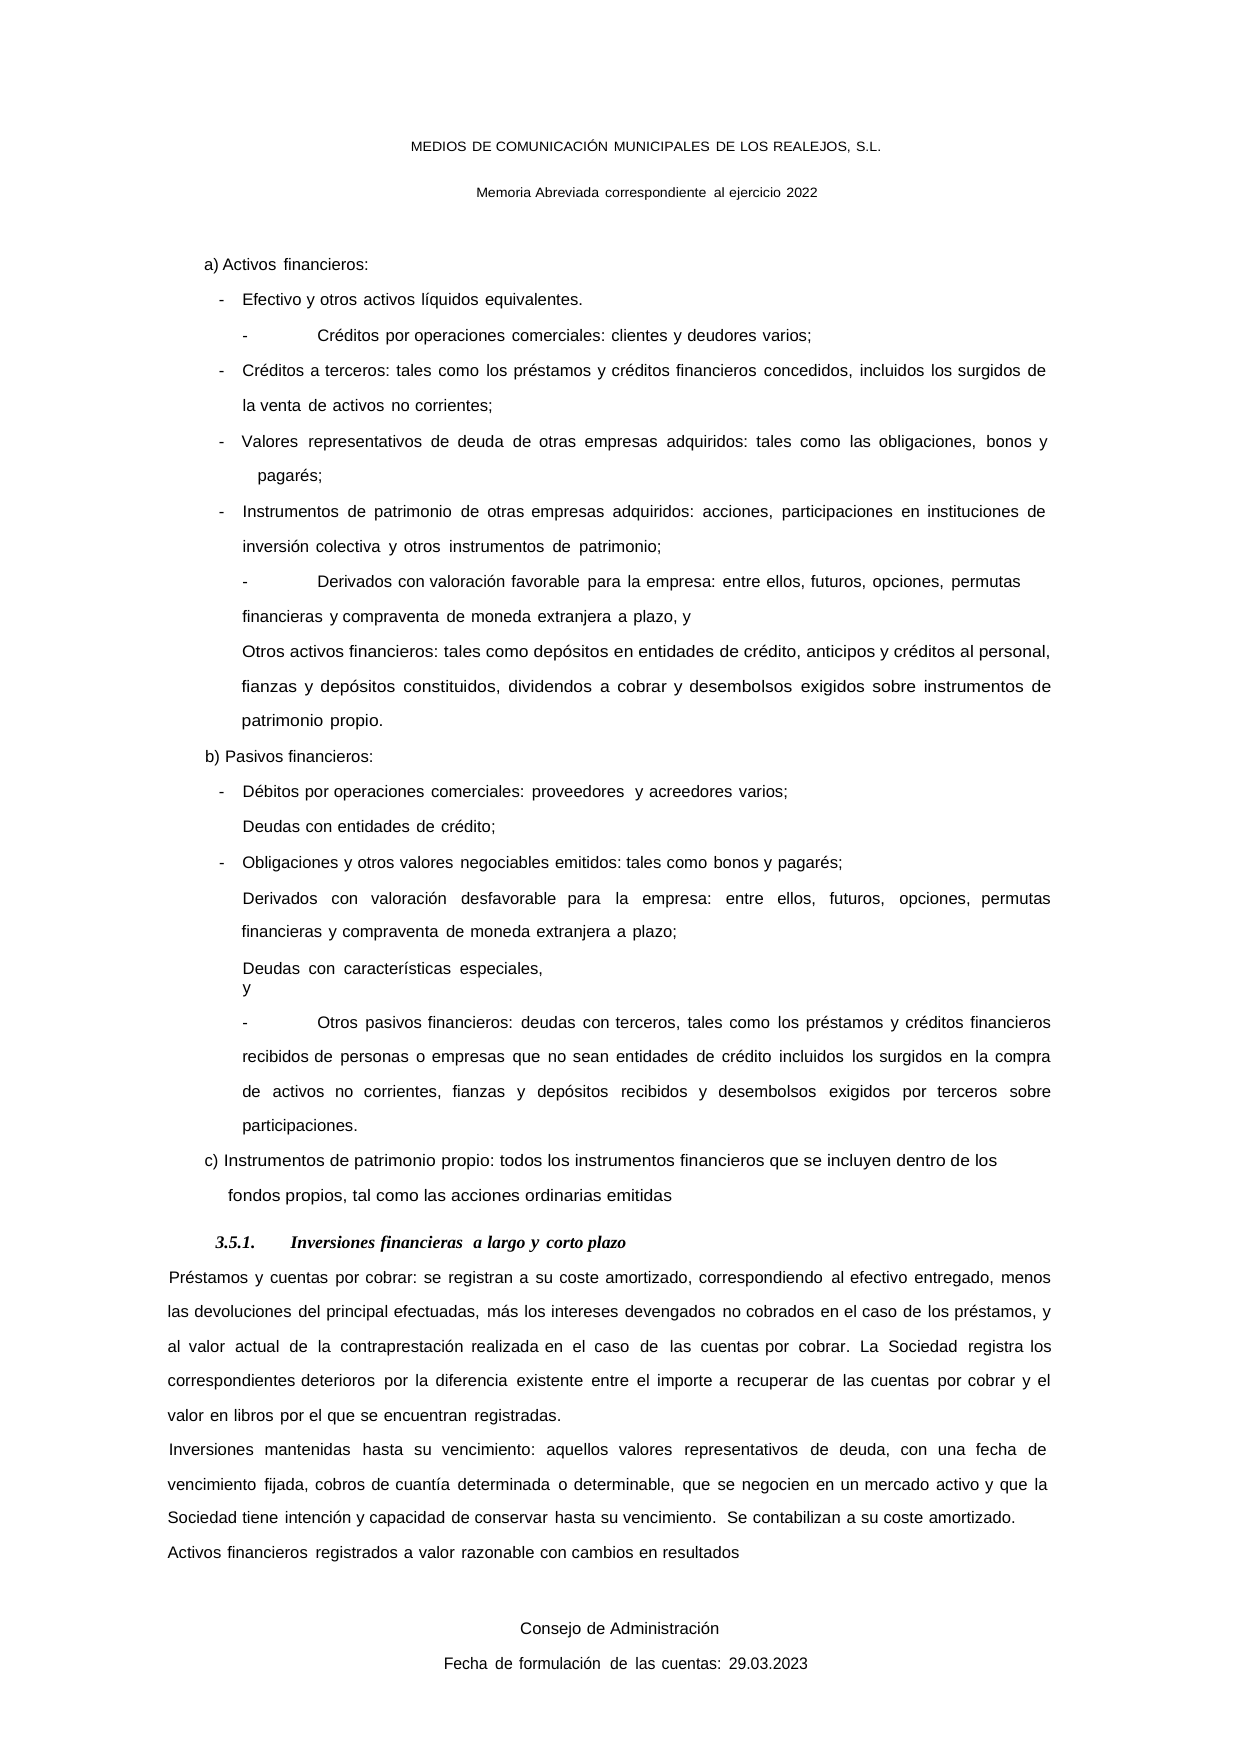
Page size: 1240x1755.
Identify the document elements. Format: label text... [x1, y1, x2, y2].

list Créditos por operaciones comerciales: clientes y deudores varios; [242, 326, 1065, 345]
list Valores representativos de deuda de otras empresas adquiridos: tales como las obligaciones, bonos y pagarés; [218, 432, 1051, 485]
list Inversiones financieras a largo y corto plazo [215, 1231, 1065, 1253]
list Créditos a terceros: tales como los préstamos y créditos financieros concedidos, incluidos los surgidos de la venta de activos no corrientes; [218, 361, 1051, 415]
list Derivados con valoración favorable para la empresa: entre ellos, futuros, opciones, permutas financieras y compraventa de moneda extranjera a plazo, y [242, 572, 1051, 626]
list Obligaciones y otros valores negociables emitidos: tales como bonos y pagarés; [219, 853, 1065, 872]
list Instrumentos de patrimonio de otras empresas adquiridos: acciones, participaciones en instituciones de inversión colectiva y otros instrumentos de patrimonio; [218, 502, 1051, 556]
text Otros activos financieros: tales como depósitos en entidades de crédito, anticipos y créditos al personal, fianzas y depósitos constituidos, dividendos a cobrar y desembolsos exigidos sobre instrumentos de patrimonio propio. [241, 642, 1051, 730]
text Derivados con valoración desfavorable para la empresa: entre ellos, futuros, opciones, permutas financieras y compraventa de moneda extranjera a plazo; [241, 888, 1051, 941]
text Préstamos y cuentas por cobrar: se registran a su coste amortizado, correspondiendo al efectivo entregado, menos las devoluciones del principal efectuadas, más los intereses devengados no cobrados en el caso de los préstamos, y al valor actual de la contraprestación realizada en el caso de las cuentas por cobrar. La Sociedad registra los correspondientes deterioros por la diferencia existente entre el importe a recuperar de las cuentas por cobrar y el valor en libros por el que se encuentran registradas. [167, 1267, 1052, 1424]
list Otros pasivos financieros: deudas con terceros, tales como los préstamos y créditos financieros recibidos de personas o empresas que no sean entidades de crédito incluidos los surgidos en la compra de activos no corrientes, fianzas y depósitos recibidos y desembolsos exigidos por terceros sobre participaciones. [242, 1013, 1051, 1135]
list Activos financieros: [204, 254, 1065, 274]
list Instrumentos de patrimonio propio: todos los instrumentos financieros que se incluyen dentro de los fondos propios, tal como las acciones ordinarias emitidas [204, 1151, 1051, 1205]
list Débitos por operaciones comerciales: proveedores y acreedores varios; Deudas con entidades de crédito; [218, 782, 789, 836]
text Inversiones mantenidas hasta su vencimiento: aquellos valores representativos de deuda, con una fecha de vencimiento fijada, cobros de cuantía determinada o determinable, que se negocien en un mercado activo y que la Sociedad tiene intención y capacidad de conservar hasta su vencimiento. Se contabilizan a su coste amortizado. Activos financieros registrados a valor razonable con cambios en resultados [167, 1440, 1051, 1562]
list Efectivo y otros activos líquidos equivalentes. [218, 290, 1065, 309]
list Pasivos financieros: [205, 747, 1065, 766]
text Deudas con características especiales, y [242, 958, 543, 997]
